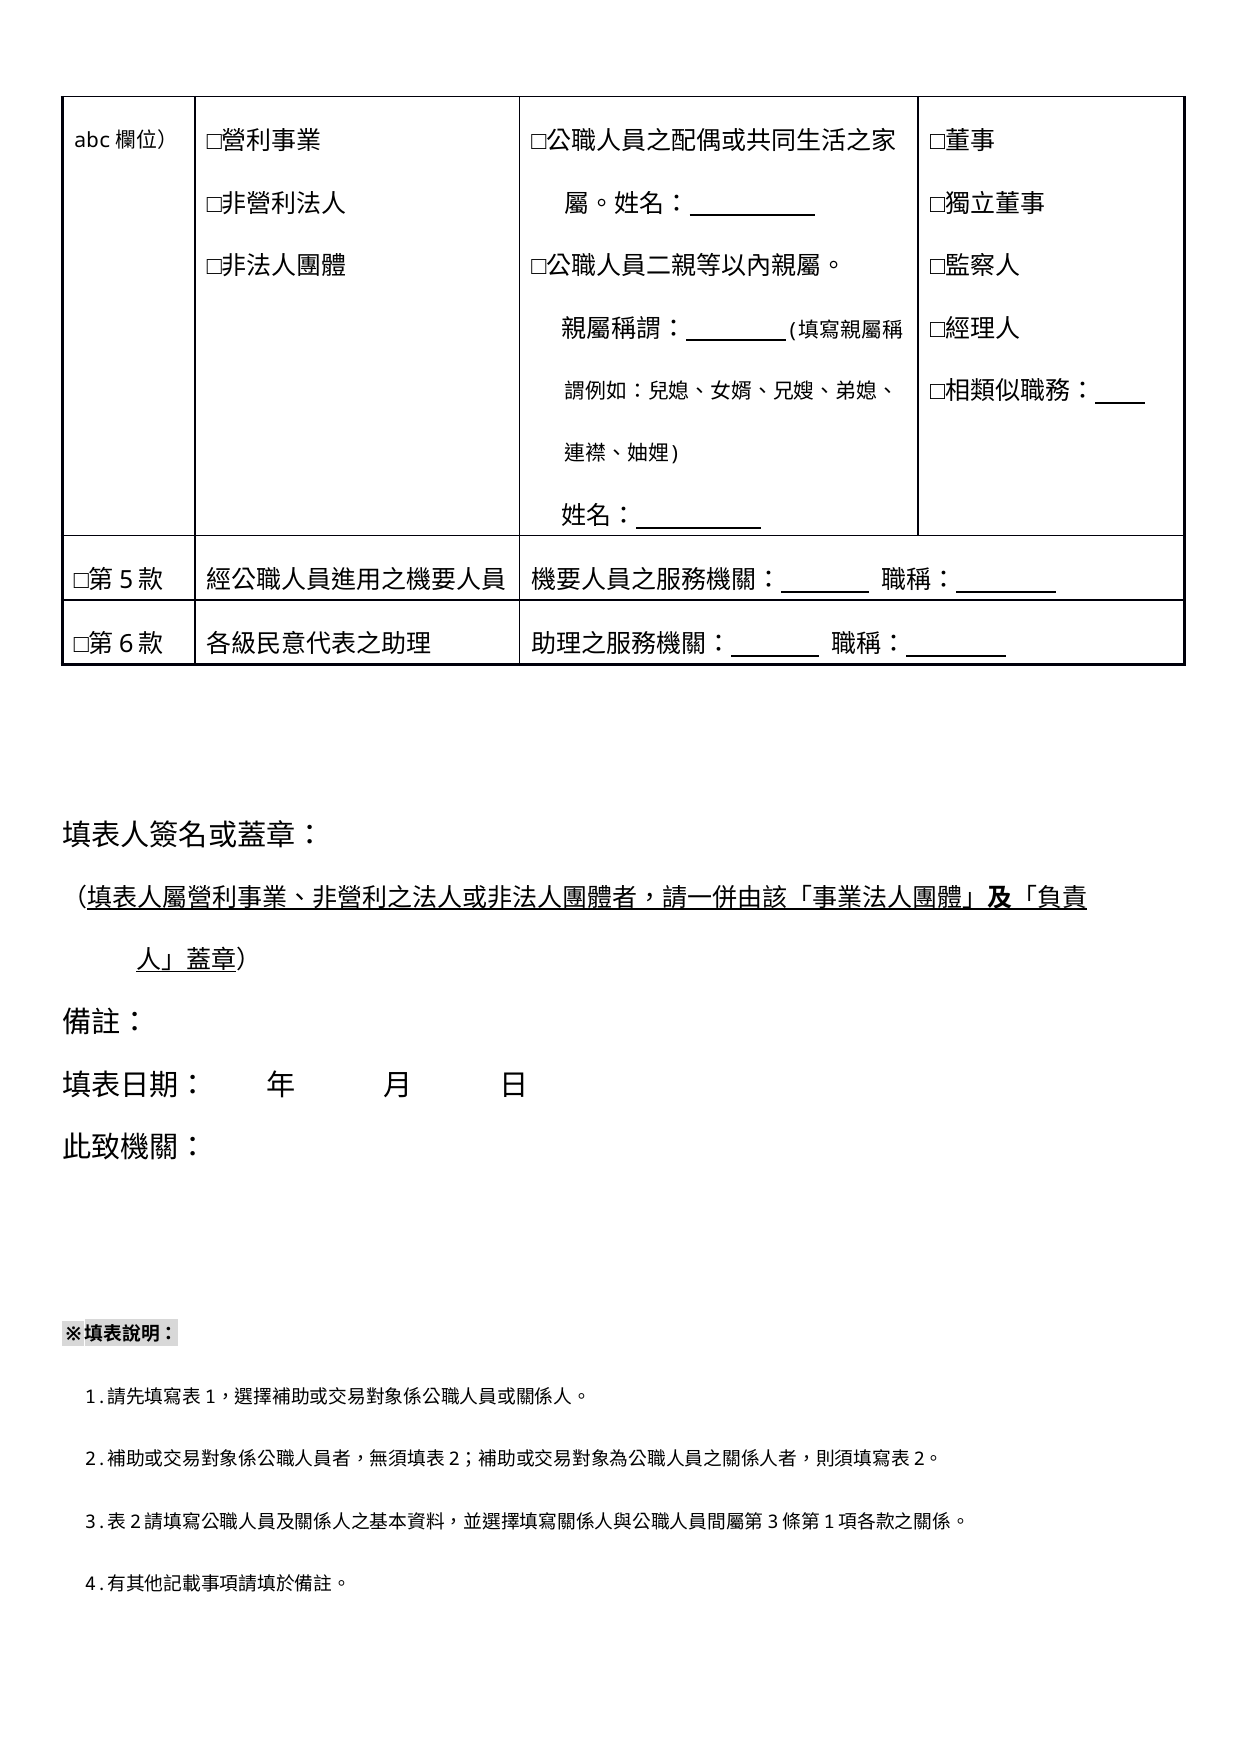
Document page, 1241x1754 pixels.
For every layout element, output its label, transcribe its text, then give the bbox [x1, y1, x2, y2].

table_cell □營利事業 □非營利法人 □非法人團體 [196, 97, 519, 535]
text 備註： [62, 978, 1110, 1041]
text 4.有其他記載事項請填於備註。 [62, 1541, 1204, 1603]
table_cell 機要人員之服務機關： 職稱： [520, 536, 1183, 599]
table_cell 經公職人員進用之機要人員 [196, 536, 519, 599]
text 此致機關： [62, 1103, 1110, 1166]
text （填表人屬營利事業、非營利之法人或非法人團體者，請一併由該「事業法人團體」及「負責人」蓋章） [62, 853, 1110, 978]
text 填表人簽名或蓋章： [62, 791, 1110, 853]
text ※填表說明： [62, 1291, 1110, 1353]
table_cell □第5款 [64, 536, 194, 599]
table_cell 各級民意代表之助理 [196, 601, 519, 663]
text 3.表2請填寫公職人員及關係人之基本資料，並選擇填寫關係人與公職人員間屬第3條第1項各款之關係。 [62, 1478, 1204, 1541]
text 2.補助或交易對象係公職人員者，無須填表2；補助或交易對象為公職人員之關係人者，則須填寫表2。 [62, 1416, 1204, 1478]
text 填表日期： 年 月 日 [62, 1041, 1110, 1103]
table_cell 助理之服務機關： 職稱： [520, 601, 1183, 663]
text 1.請先填寫表1，選擇補助或交易對象係公職人員或關係人。 [62, 1353, 1204, 1416]
table_cell □公職人員之配偶或共同生活之家屬。姓名： □公職人員二親等以內親屬。 親屬稱謂： (填寫親屬稱謂例如：兒媳、女婿、兄嫂、弟媳、連襟、妯娌) 姓名： [520, 97, 917, 535]
table_cell abc欄位） [64, 97, 194, 535]
table_cell □第6款 [64, 601, 194, 663]
table_cell □董事 □獨立董事 □監察人 □經理人 □相類似職務： [919, 97, 1183, 535]
